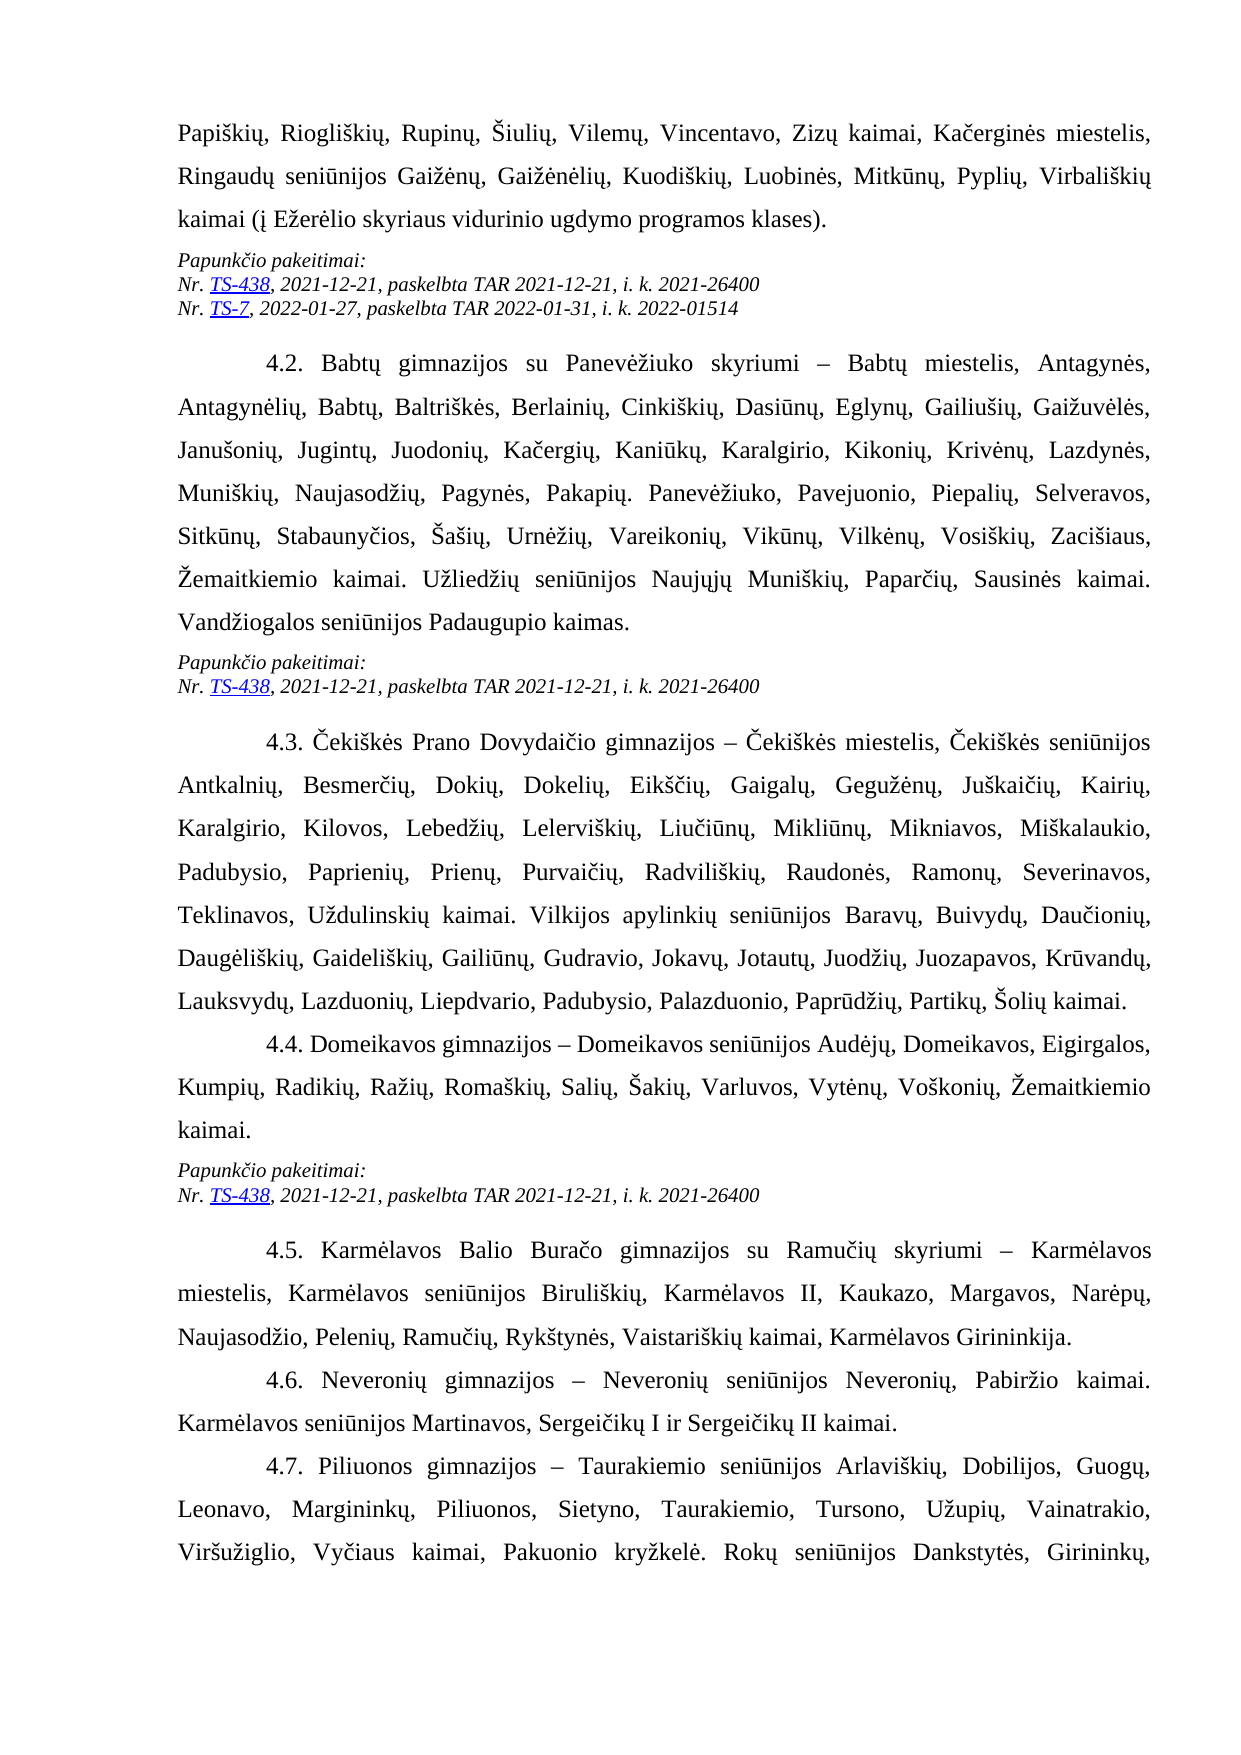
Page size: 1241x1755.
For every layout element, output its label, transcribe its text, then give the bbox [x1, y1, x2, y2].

text Papunkčio pakeitimai: [177, 247, 1152, 272]
text Nr. TS-438, 2021-12-21, paskelbta TAR 2021-12-21, i. k. 2021-26400 [177, 674, 1152, 698]
text Nr. TS-438, 2021-12-21, paskelbta TAR 2021-12-21, i. k. 2021-26400 [177, 1182, 1152, 1207]
text Papunkčio pakeitimai: [177, 1158, 1152, 1182]
text Papiškių, Riogliškių, Rupinų, Šiulių, Vilemų, Vincentavo, Zizų kaimai, Kačerginės miestelis, Ringaudų seniūnijos Gaižėnų, Gaižėnėlių, Kuodiškių, Luobinės, Mitkūnų, Pyplių, Virbališkių kaimai (į Ežerėlio skyriaus vidurinio ugdymo programos klases). [177, 118, 1152, 233]
text 4.2. Babtų gimnazijos su Panevėžiuko skyriumi – Babtų miestelis, Antagynės, Antagynėlių, Babtų, Baltriškės, Berlainių, Cinkiškių, Dasiūnų, Eglynų, Gailiušių, Gaižuvėlės, Janušonių, Jugintų, Juodonių, Kačergių, Kaniūkų, Karalgirio, Kikonių, Krivėnų, Lazdynės, Muniškių, Naujasodžių, Pagynės, Pakapių. Panevėžiuko, Pavejuonio, Piepalių, Selveravos, Sitkūnų, Stabaunyčios, Šašių, Urnėžių, Vareikonių, Vikūnų, Vilkėnų, Vosiškių, Zacišiaus, Žemaitkiemio kaimai. Užliedžių seniūnijos Naujųjų Muniškių, Paparčių, Sausinės kaimai. Vandžiogalos seniūnijos Padaugupio kaimas. [177, 348, 1152, 636]
text 4.7. Piliuonos gimnazijos – Taurakiemio seniūnijos Arlaviškių, Dobilijos, Guogų, Leonavo, Margininkų, Piliuonos, Sietyno, Taurakiemio, Tursono, Užupių, Vainatrakio, Viršužiglio, Vyčiaus kaimai, Pakuonio kryžkelė. Rokų seniūnijos Dankstytės, Girininkų, [177, 1451, 1152, 1566]
text 4.4. Domeikavos gimnazijos – Domeikavos seniūnijos Audėjų, Domeikavos, Eigirgalos, Kumpių, Radikių, Ražių, Romaškių, Salių, Šakių, Varluvos, Vytėnų, Voškonių, Žemaitkiemio kaimai. [177, 1029, 1152, 1144]
text 4.5. Karmėlavos Balio Buračo gimnazijos su Ramučių skyriumi – Karmėlavos miestelis, Karmėlavos seniūnijos Biruliškių, Karmėlavos II, Kaukazo, Margavos, Narėpų, Naujasodžio, Pelenių, Ramučių, Rykštynės, Vaistariškių kaimai, Karmėlavos Girininkija. [177, 1235, 1152, 1350]
text Nr. TS-7, 2022-01-27, paskelbta TAR 2022-01-31, i. k. 2022-01514 [177, 296, 1152, 320]
text Nr. TS-438, 2021-12-21, paskelbta TAR 2021-12-21, i. k. 2021-26400 [177, 272, 1152, 296]
text 4.6. Neveronių gimnazijos – Neveronių seniūnijos Neveronių, Pabiržio kaimai. Karmėlavos seniūnijos Martinavos, Sergeičikų I ir Sergeičikų II kaimai. [177, 1365, 1152, 1437]
text Papunkčio pakeitimai: [177, 650, 1152, 674]
text 4.3. Čekiškės Prano Dovydaičio gimnazijos – Čekiškės miestelis, Čekiškės seniūnijos Antkalnių, Besmerčių, Dokių, Dokelių, Eikščių, Gaigalų, Gegužėnų, Juškaičių, Kairių, Karalgirio, Kilovos, Lebedžių, Lelerviškių, Liučiūnų, Mikliūnų, Mikniavos, Miškalaukio, Padubysio, Paprienių, Prienų, Purvaičių, Radviliškių, Raudonės, Ramonų, Severinavos, Teklinavos, Uždulinskių kaimai. Vilkijos apylinkių seniūnijos Baravų, Buivydų, Daučionių, Daugėliškių, Gaideliškių, Gailiūnų, Gudravio, Jokavų, Jotautų, Juodžių, Juozapavos, Krūvandų, Lauksvydų, Lazduonių, Liepdvario, Padubysio, Palazduonio, Paprūdžių, Partikų, Šolių kaimai. [177, 727, 1152, 1015]
